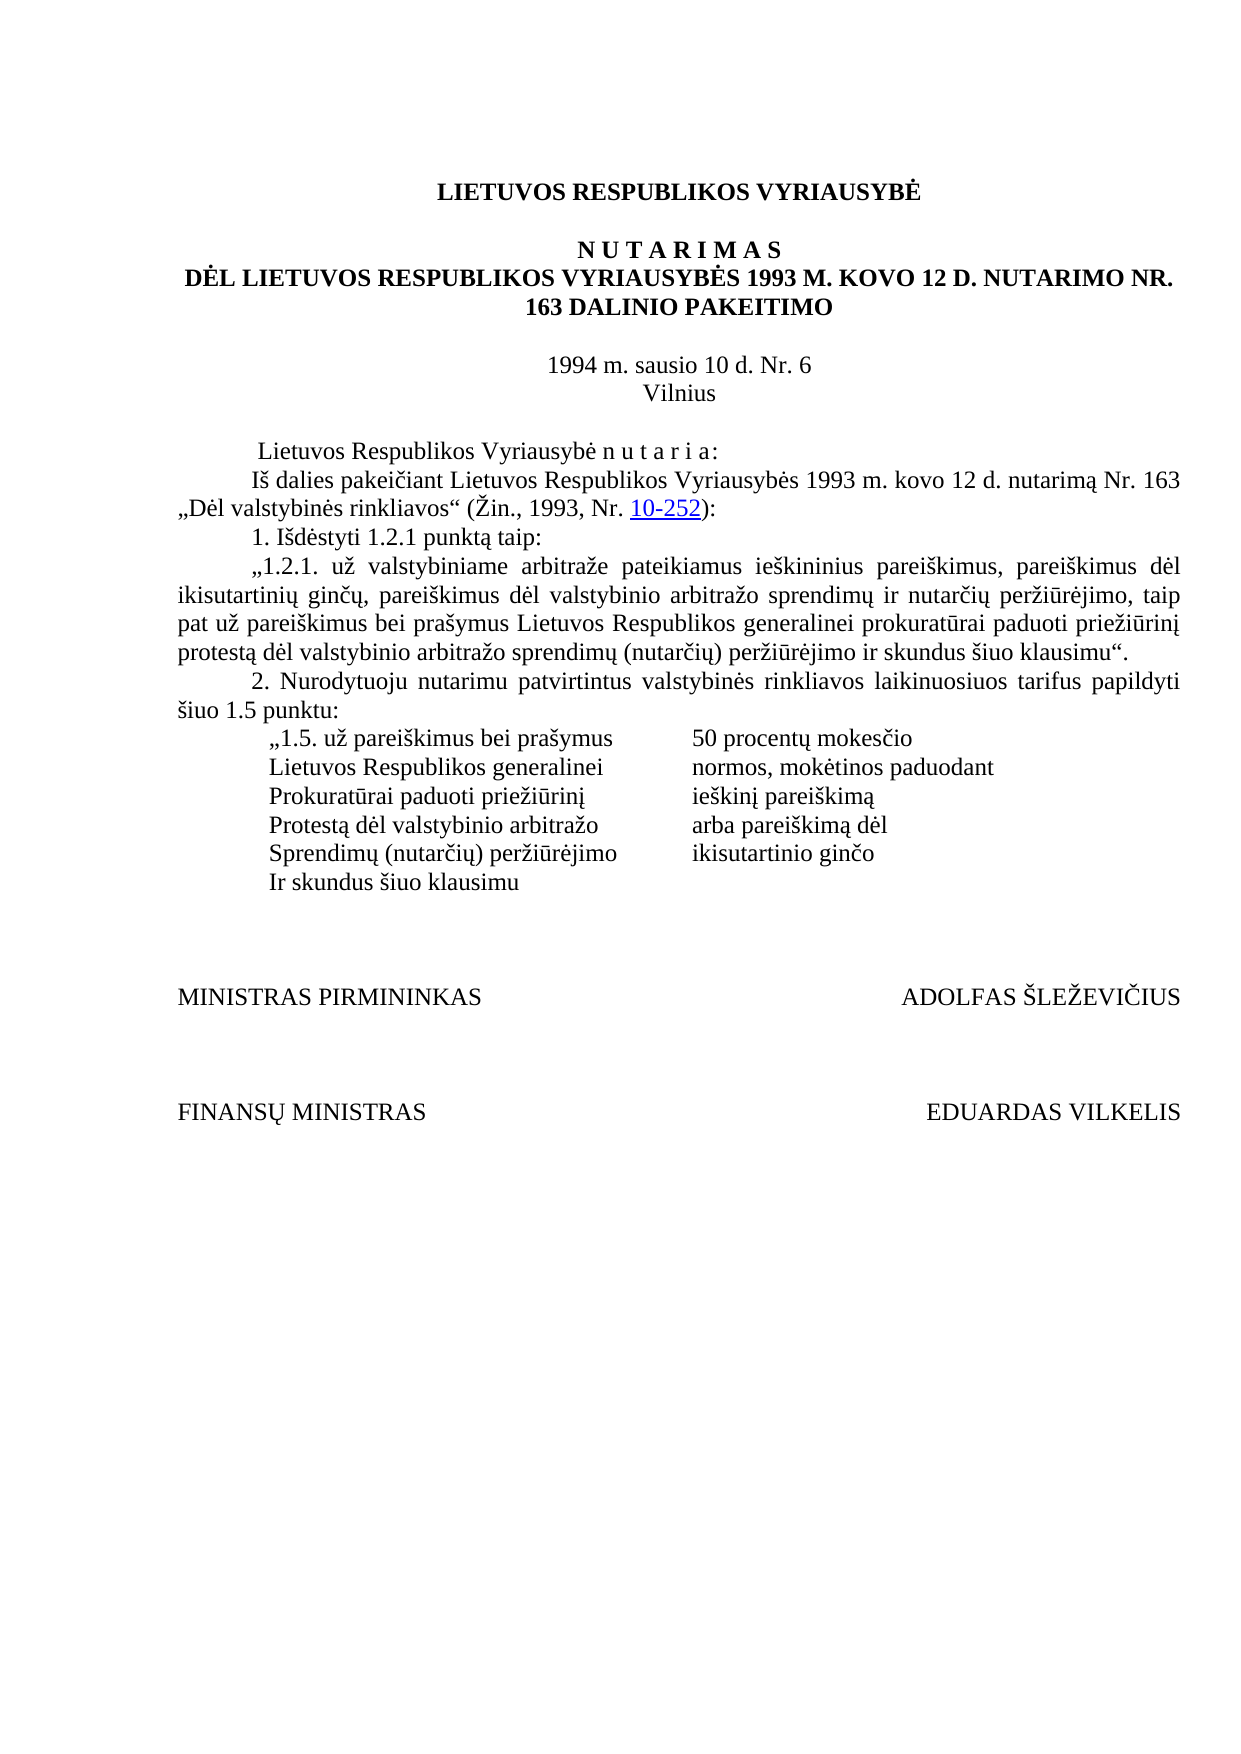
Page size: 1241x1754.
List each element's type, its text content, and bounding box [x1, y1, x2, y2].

text DĖL LIETUVOS RESPUBLIKOS VYRIAUSYBĖS 1993 M. KOVO 12 D. NUTARIMO NR. 163 DALINIO PAKEITIMO [177, 263, 1181, 321]
table_header „1.5. už pareiškimus bei prašymus [177, 724, 681, 752]
text 1994 m. sausio 10 d. Nr. 6 [177, 350, 1181, 378]
table_cell Lietuvos Respublikos generalinei [177, 752, 681, 781]
table_cell [681, 867, 1181, 896]
text FINANSŲ MINISTRAS EDUARDAS VILKELIS [177, 1097, 1181, 1126]
text MINISTRAS PIRMININKAS ADOLFAS ŠLEŽEVIČIUS [177, 982, 1181, 1011]
text N U T A R I M A S [177, 235, 1181, 263]
table_cell Protestą dėl valstybinio arbitražo [177, 810, 681, 838]
text Vilnius [177, 378, 1181, 407]
table_cell Sprendimų (nutarčių) peržiūrėjimo [177, 839, 681, 867]
table_cell ikisutartinio ginčo [681, 839, 1181, 867]
text 2. Nurodytuoju nutarimu patvirtintus valstybinės rinkliavos laikinuosiuos tarifus papildyti šiuo 1.5 punktu: [177, 666, 1181, 723]
table_cell ieškinį pareiškimą [681, 781, 1181, 810]
table_cell normos, mokėtinos paduodant [681, 752, 1181, 781]
text 1. Išdėstyti 1.2.1 punktą taip: [177, 522, 1181, 551]
text LIETUVOS RESPUBLIKOS VYRIAUSYBĖ [177, 177, 1181, 206]
table_cell arba pareiškimą dėl [681, 810, 1181, 838]
text Iš dalies pakeičiant Lietuvos Respublikos Vyriausybės 1993 m. kovo 12 d. nutarimą Nr. 163 „Dėl valstybinės rinkliavos“ (Žin., 1993, Nr. 10-252): [177, 465, 1181, 522]
table_header 50 procentų mokesčio [681, 724, 1181, 752]
table_cell Prokuratūrai paduoti priežiūrinį [177, 781, 681, 810]
text „1.2.1. už valstybiniame arbitraže pateikiamus ieškininius pareiškimus, pareiškimus dėl ikisutartinių ginčų, pareiškimus dėl valstybinio arbitražo sprendimų ir nutarčių peržiūrėjimo, taip pat už pareiškimus bei prašymus Lietuvos Respublikos generalinei prokuratūrai paduoti priežiūrinį protestą dėl valstybinio arbitražo sprendimų (nutarčių) peržiūrėjimo ir skundus šiuo klausimu“. [177, 551, 1181, 666]
table_cell Ir skundus šiuo klausimu [177, 867, 681, 896]
text Lietuvos Respublikos Vyriausybė nutaria: [177, 436, 1181, 465]
